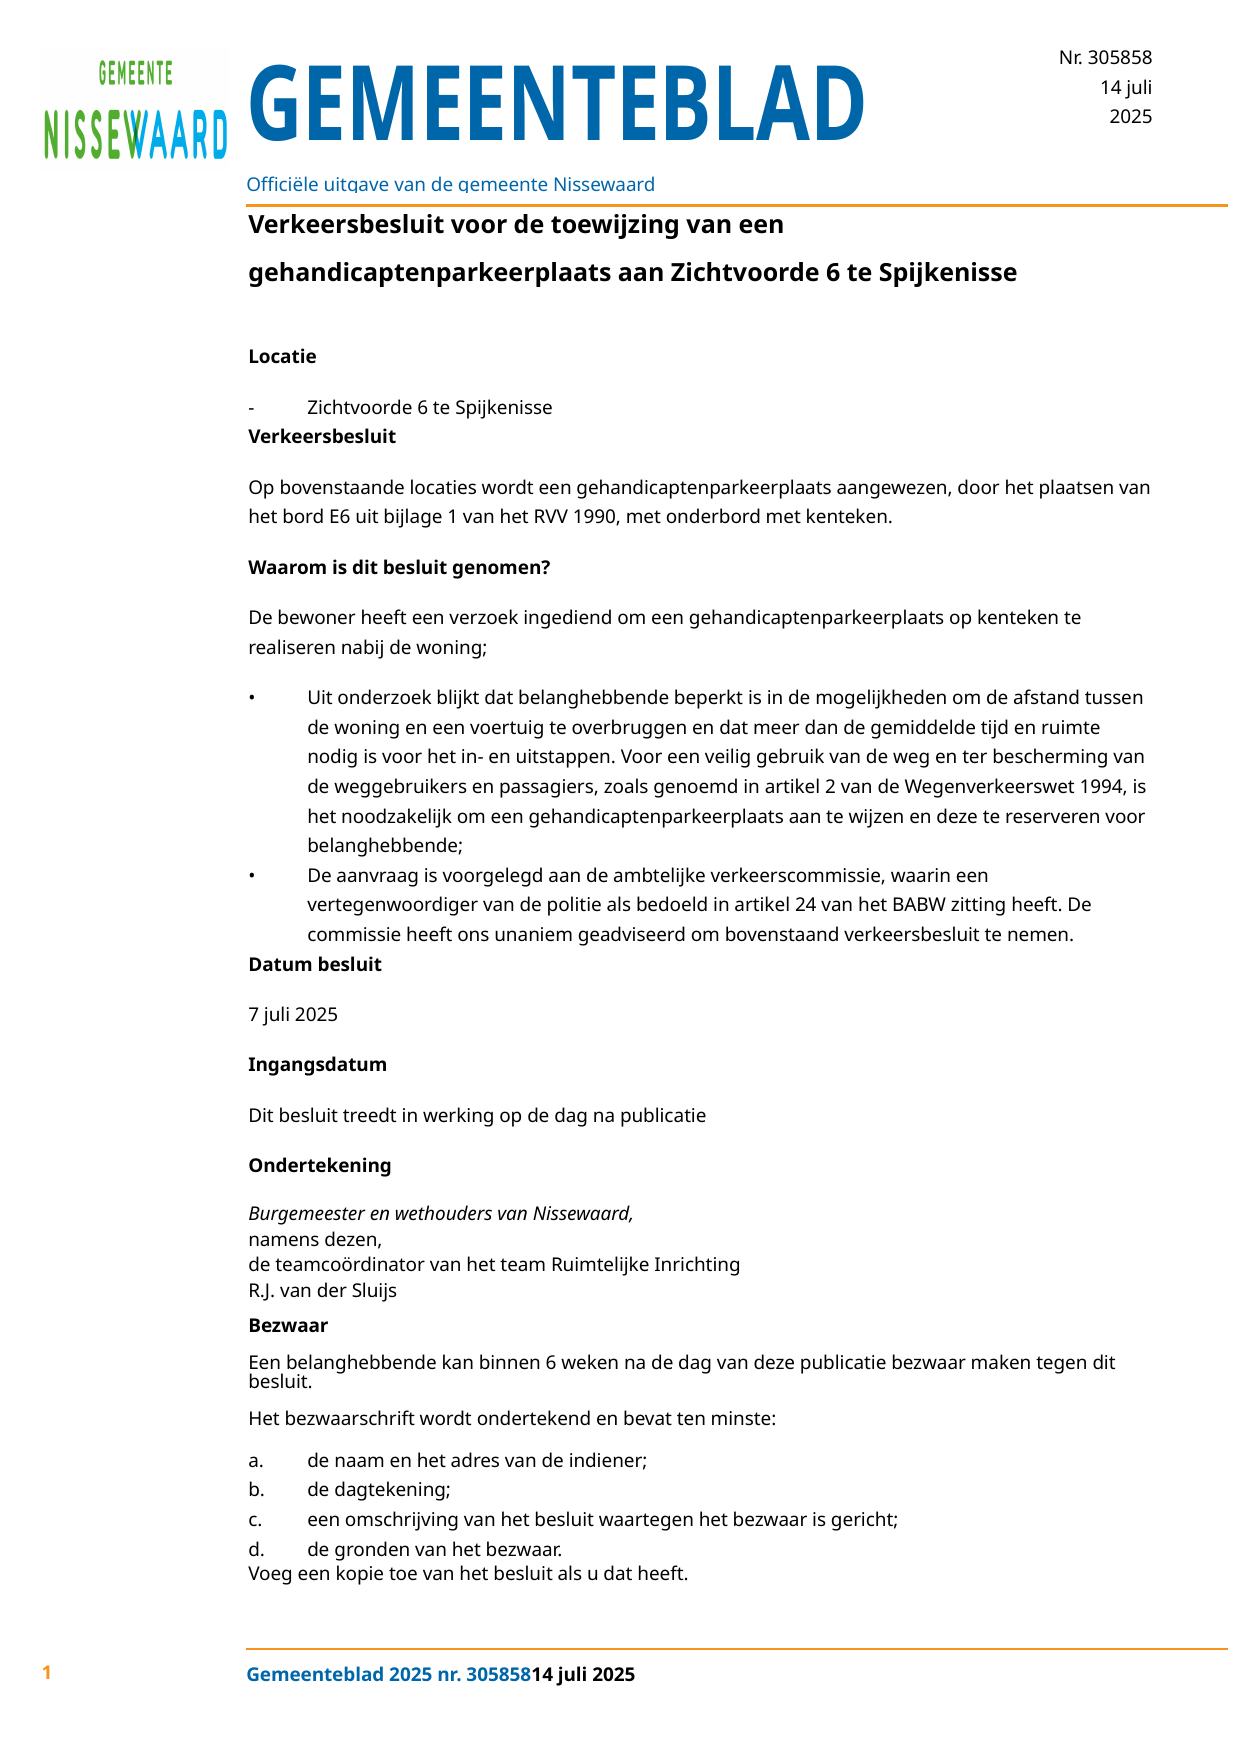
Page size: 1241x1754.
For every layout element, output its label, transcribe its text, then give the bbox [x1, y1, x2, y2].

text Op bovenstaande locaties wordt een gehandicaptenparkeerplaats aangewezen, door het plaatsen van het bord E6 uit bijlage 1 van het RVV 1990, met onderbord met kenteken. [248, 474, 1152, 529]
list Zichtvoorde 6 te Spijkenisse [248, 394, 1152, 420]
text Verkeersbesluit [248, 424, 1152, 449]
text Een belanghebbende kan binnen 6 weken na de dag van deze publicatie bezwaar maken tegen dit besluit. [248, 1354, 1152, 1392]
text Dit besluit treedt in werking op de dag na publicatie [248, 1102, 1152, 1128]
text Ondertekening [248, 1152, 1152, 1178]
list de naam en het adres van de indiener; [248, 1447, 1152, 1473]
list een omschrijving van het besluit waartegen het bezwaar is gericht; [248, 1506, 1152, 1532]
list de gronden van het bezwaar. [248, 1536, 1152, 1561]
list de dagtekening; [248, 1477, 1152, 1502]
list Uit onderzoek blijkt dat belanghebbende beperkt is in de mogelijkheden om de afstand tussen de woning en een voertuig te overbruggen en dat meer dan de gemiddelde tijd en ruimte nodig is voor het in- en uitstappen. Voor een veilig gebruik van de weg en ter bescherming van de weggebruikers en passagiers, zoals genoemd in artikel 2 van de Wegenverkeerswet 1994, is het noodzakelijk om een gehandicaptenparkeerplaats aan te wijzen en deze te reserveren voor belanghebbende; [248, 684, 1152, 858]
text Locatie [248, 344, 1152, 369]
text Het bezwaarschrift wordt ondertekend en bevat ten minste: [248, 1410, 1152, 1429]
text Waarom is dit besluit genomen? [248, 554, 1152, 580]
text Ingangsdatum [248, 1052, 1152, 1077]
text Burgemeester en wethouders van Nissewaard, [248, 1200, 1152, 1226]
text De bewoner heeft een verzoek ingediend om een gehandicaptenparkeerplaats op kenteken te realiseren nabij de woning; [248, 604, 1152, 660]
text R.J. van der Sluijs [248, 1277, 1152, 1303]
text de teamcoördinator van het team Ruimtelijke Inrichting [248, 1252, 1152, 1277]
text Datum besluit [248, 951, 1152, 976]
picture [41, 47, 231, 172]
text namens dezen, [248, 1226, 1152, 1252]
list De aanvraag is voorgelegd aan de ambtelijke verkeerscommissie, waarin een vertegenwoordiger van de politie als bedoeld in artikel 24 van het BABW zitting heeft. De commissie heeft ons unaniem geadviseerd om bovenstaand verkeersbesluit te nemen. [248, 862, 1152, 947]
text Voeg een kopie toe van het besluit als u dat heeft. [248, 1565, 1152, 1584]
text Verkeersbesluit voor de toewijzing van een gehandicaptenparkeerplaats aan Zichtvoorde 6 te Spijkenisse [248, 207, 1152, 288]
text 7 juli 2025 [248, 1001, 1152, 1027]
text Bezwaar [248, 1317, 1152, 1336]
